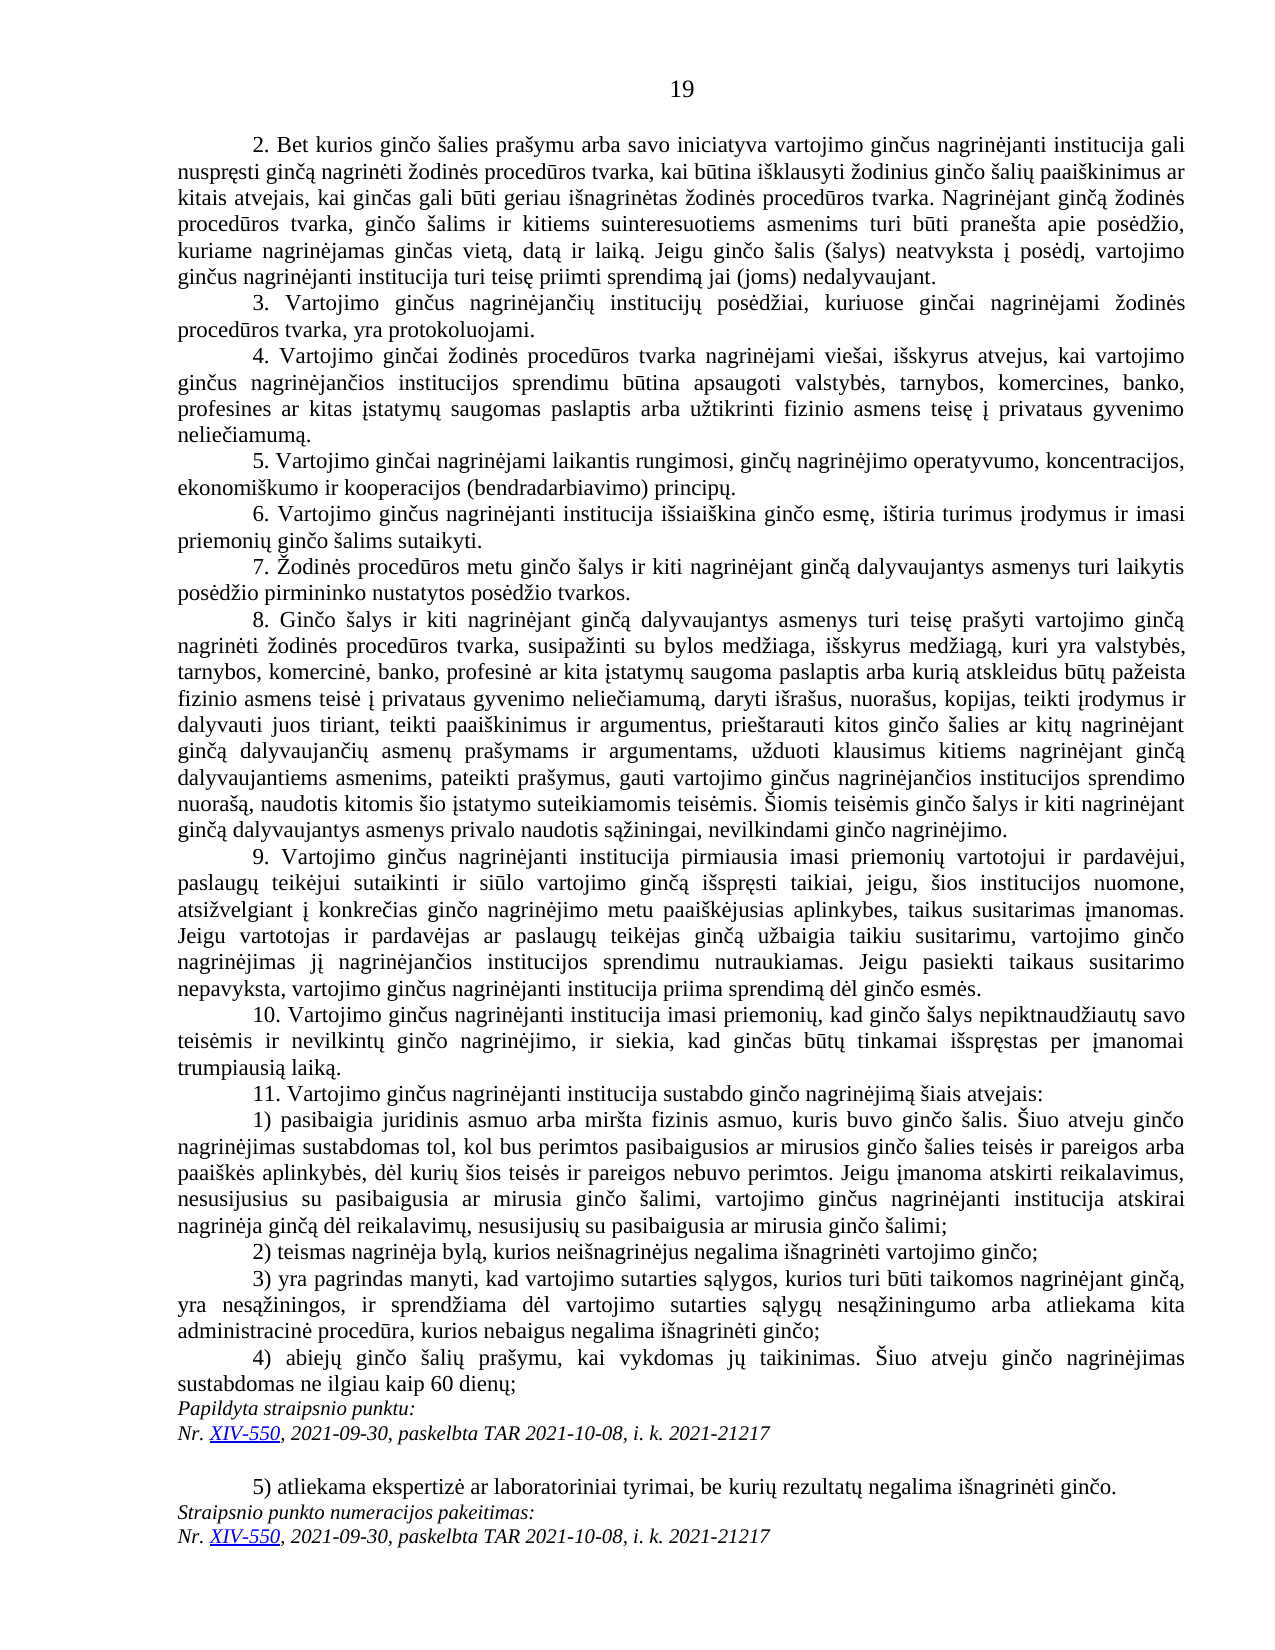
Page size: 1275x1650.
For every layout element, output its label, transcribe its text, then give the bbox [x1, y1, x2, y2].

text 6. Vartojimo ginčus nagrinėjanti institucija išsiaiškina ginčo esmę, ištiria turimus įrodymus ir imasi priemonių ginčo šalims sutaikyti. [177, 500, 1186, 553]
text 3) yra pagrindas manyti, kad vartojimo sutarties sąlygos, kurios turi būti taikomos nagrinėjant ginčą, yra nesąžiningos, ir sprendžiama dėl vartojimo sutarties sąlygų nesąžiningumo arba atliekama kita administracinė procedūra, kurios nebaigus negalima išnagrinėti ginčo; [177, 1264, 1186, 1344]
text 8. Ginčo šalys ir kiti nagrinėjant ginčą dalyvaujantys asmenys turi teisę prašyti vartojimo ginčą nagrinėti žodinės procedūros tvarka, susipažinti su bylos medžiaga, išskyrus medžiagą, kuri yra valstybės, tarnybos, komercinė, banko, profesinė ar kita įstatymų saugoma paslaptis arba kurią atskleidus būtų pažeista fizinio asmens teisė į privataus gyvenimo neliečiamumą, daryti išrašus, nuorašus, kopijas, teikti įrodymus ir dalyvauti juos tiriant, teikti paaiškinimus ir argumentus, prieštarauti kitos ginčo šalies ar kitų nagrinėjant ginčą dalyvaujančių asmenų prašymams ir argumentams, užduoti klausimus kitiems nagrinėjant ginčą dalyvaujantiems asmenims, pateikti prašymus, gauti vartojimo ginčus nagrinėjančios institucijos sprendimo nuorašą, naudotis kitomis šio įstatymo suteikiamomis teisėmis. Šiomis teisėmis ginčo šalys ir kiti nagrinėjant ginčą dalyvaujantys asmenys privalo naudotis sąžiningai, nevilkindami ginčo nagrinėjimo. [177, 606, 1186, 843]
text 7. Žodinės procedūros metu ginčo šalys ir kiti nagrinėjant ginčą dalyvaujantys asmenys turi laikytis posėdžio pirmininko nustatytos posėdžio tvarkos. [177, 553, 1186, 606]
text 1) pasibaigia juridinis asmuo arba miršta fizinis asmuo, kuris buvo ginčo šalis. Šiuo atveju ginčo nagrinėjimas sustabdomas tol, kol bus perimtos pasibaigusios ar mirusios ginčo šalies teisės ir pareigos arba paaiškės aplinkybės, dėl kurių šios teisės ir pareigos nebuvo perimtos. Jeigu įmanoma atskirti reikalavimus, nesusijusius su pasibaigusia ar mirusia ginčo šalimi, vartojimo ginčus nagrinėjanti institucija atskirai nagrinėja ginčą dėl reikalavimų, nesusijusių su pasibaigusia ar mirusia ginčo šalimi; [177, 1106, 1186, 1238]
text 3. Vartojimo ginčus nagrinėjančių institucijų posėdžiai, kuriuose ginčai nagrinėjami žodinės procedūros tvarka, yra protokoluojami. [177, 289, 1186, 342]
text 9. Vartojimo ginčus nagrinėjanti institucija pirmiausia imasi priemonių vartotojui ir pardavėjui, paslaugų teikėjui sutaikinti ir siūlo vartojimo ginčą išspręsti taikiai, jeigu, šios institucijos nuomone, atsižvelgiant į konkrečias ginčo nagrinėjimo metu paaiškėjusias aplinkybes, taikus susitarimas įmanomas. Jeigu vartotojas ir pardavėjas ar paslaugų teikėjas ginčą užbaigia taikiu susitarimu, vartojimo ginčo nagrinėjimas jį nagrinėjančios institucijos sprendimu nutraukiamas. Jeigu pasiekti taikaus susitarimo nepavyksta, vartojimo ginčus nagrinėjanti institucija priima sprendimą dėl ginčo esmės. [177, 843, 1186, 1001]
text 10. Vartojimo ginčus nagrinėjanti institucija imasi priemonių, kad ginčo šalys nepiktnaudžiautų savo teisėmis ir nevilkintų ginčo nagrinėjimo, ir siekia, kad ginčas būtų tinkamai išspręstas per įmanomai trumpiausią laiką. [177, 1001, 1186, 1080]
text 4. Vartojimo ginčai žodinės procedūros tvarka nagrinėjami viešai, išskyrus atvejus, kai vartojimo ginčus nagrinėjančios institucijos sprendimu būtina apsaugoti valstybės, tarnybos, komercines, banko, profesines ar kitas įstatymų saugomas paslaptis arba užtikrinti fizinio asmens teisę į privataus gyvenimo neliečiamumą. [177, 342, 1186, 448]
text 5. Vartojimo ginčai nagrinėjami laikantis rungimosi, ginčų nagrinėjimo operatyvumo, koncentracijos, ekonomiškumo ir kooperacijos (bendradarbiavimo) principų. [177, 448, 1186, 500]
text Straipsnio punkto numeracijos pakeitimas: [177, 1499, 1186, 1524]
text 5) atliekama ekspertizė ar laboratoriniai tyrimai, be kurių rezultatų negalima išnagrinėti ginčo. [177, 1473, 1186, 1499]
text 2) teismas nagrinėja bylą, kurios neišnagrinėjus negalima išnagrinėti vartojimo ginčo; [177, 1238, 1186, 1264]
text 11. Vartojimo ginčus nagrinėjanti institucija sustabdo ginčo nagrinėjimą šiais atvejais: [177, 1080, 1186, 1106]
text Nr. XIV-550, 2021-09-30, paskelbta TAR 2021-10-08, i. k. 2021-21217 [177, 1524, 1186, 1548]
text Papildyta straipsnio punktu: [177, 1396, 1186, 1420]
text 2. Bet kurios ginčo šalies prašymu arba savo iniciatyva vartojimo ginčus nagrinėjanti institucija gali nuspręsti ginčą nagrinėti žodinės procedūros tvarka, kai būtina išklausyti žodinius ginčo šalių paaiškinimus ar kitais atvejais, kai ginčas gali būti geriau išnagrinėtas žodinės procedūros tvarka. Nagrinėjant ginčą žodinės procedūros tvarka, ginčo šalims ir kitiems suinteresuotiems asmenims turi būti pranešta apie posėdžio, kuriame nagrinėjamas ginčas vietą, datą ir laiką. Jeigu ginčo šalis (šalys) neatvyksta į posėdį, vartojimo ginčus nagrinėjanti institucija turi teisę priimti sprendimą jai (joms) nedalyvaujant. [177, 131, 1186, 289]
text Nr. XIV-550, 2021-09-30, paskelbta TAR 2021-10-08, i. k. 2021-21217 [177, 1420, 1186, 1444]
text 4) abiejų ginčo šalių prašymu, kai vykdomas jų taikinimas. Šiuo atveju ginčo nagrinėjimas sustabdomas ne ilgiau kaip 60 dienų; [177, 1344, 1186, 1396]
